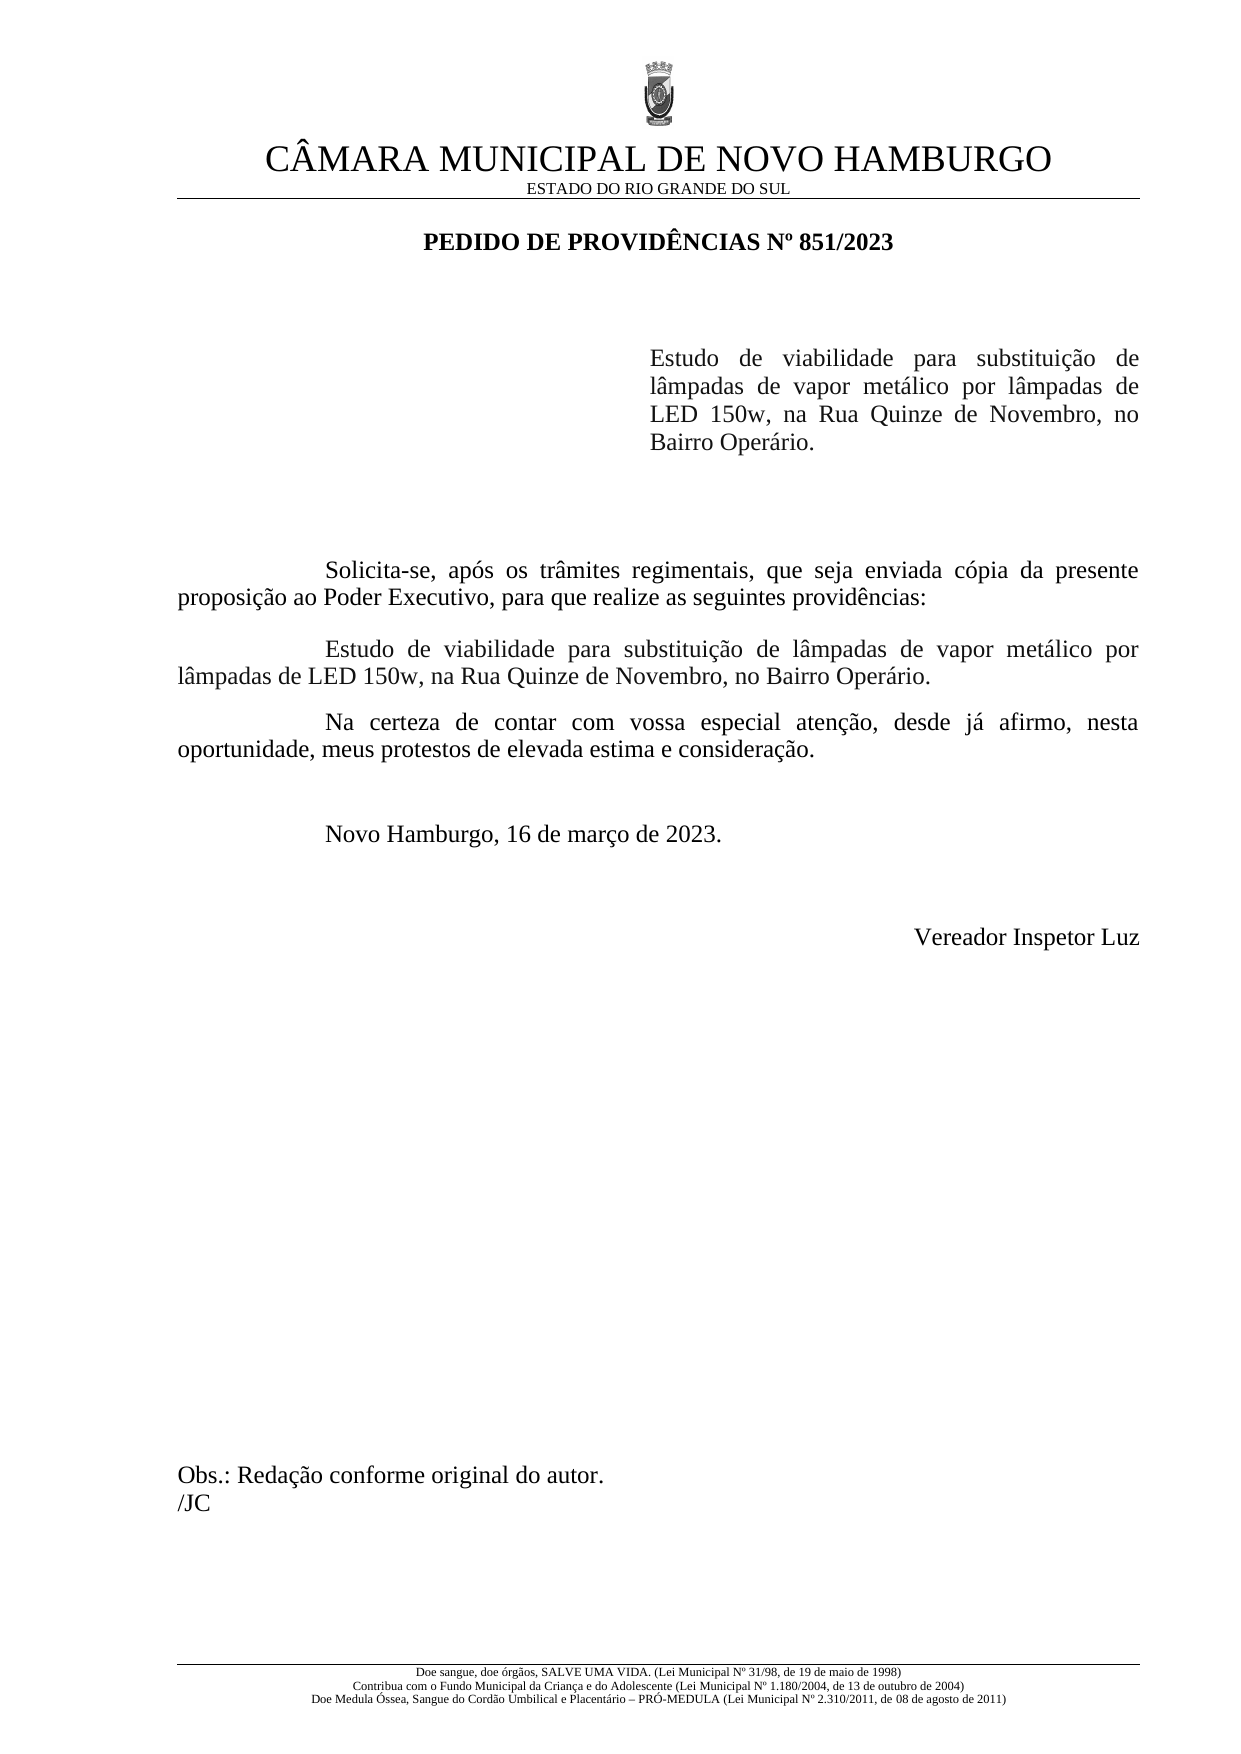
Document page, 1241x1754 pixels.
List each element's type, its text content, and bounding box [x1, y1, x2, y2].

text Obs.: Redação conforme original do autor. [177, 1461, 1140, 1489]
text Vereador Inspetor Luz [177, 923, 1140, 951]
text PEDIDO DE PROVIDÊNCIAS Nº 851/2023 [177, 228, 1140, 256]
text Estudo de viabilidade para substituição de lâmpadas de vapor metálico por lâmpadas de LED 150w, na Rua Quinze de Novembro, no Bairro Operário. [649, 344, 1140, 455]
text Na certeza de contar com vossa especial atenção, desde já afirmo, nesta oportunidade, meus protestos de elevada estima e consideração. [177, 708, 1140, 763]
text Estudo de viabilidade para substituição de lâmpadas de vapor metálico por lâmpadas de LED 150w, na Rua Quinze de Novembro, no Bairro Operário. [177, 635, 1140, 690]
text Novo Hamburgo, 16 de março de 2023. [177, 821, 1140, 848]
text /JC [177, 1489, 1140, 1517]
text Solicita-se, após os trâmites regimentais, que seja enviada cópia da presente proposição ao Poder Executivo, para que realize as seguintes providências: [177, 556, 1140, 611]
